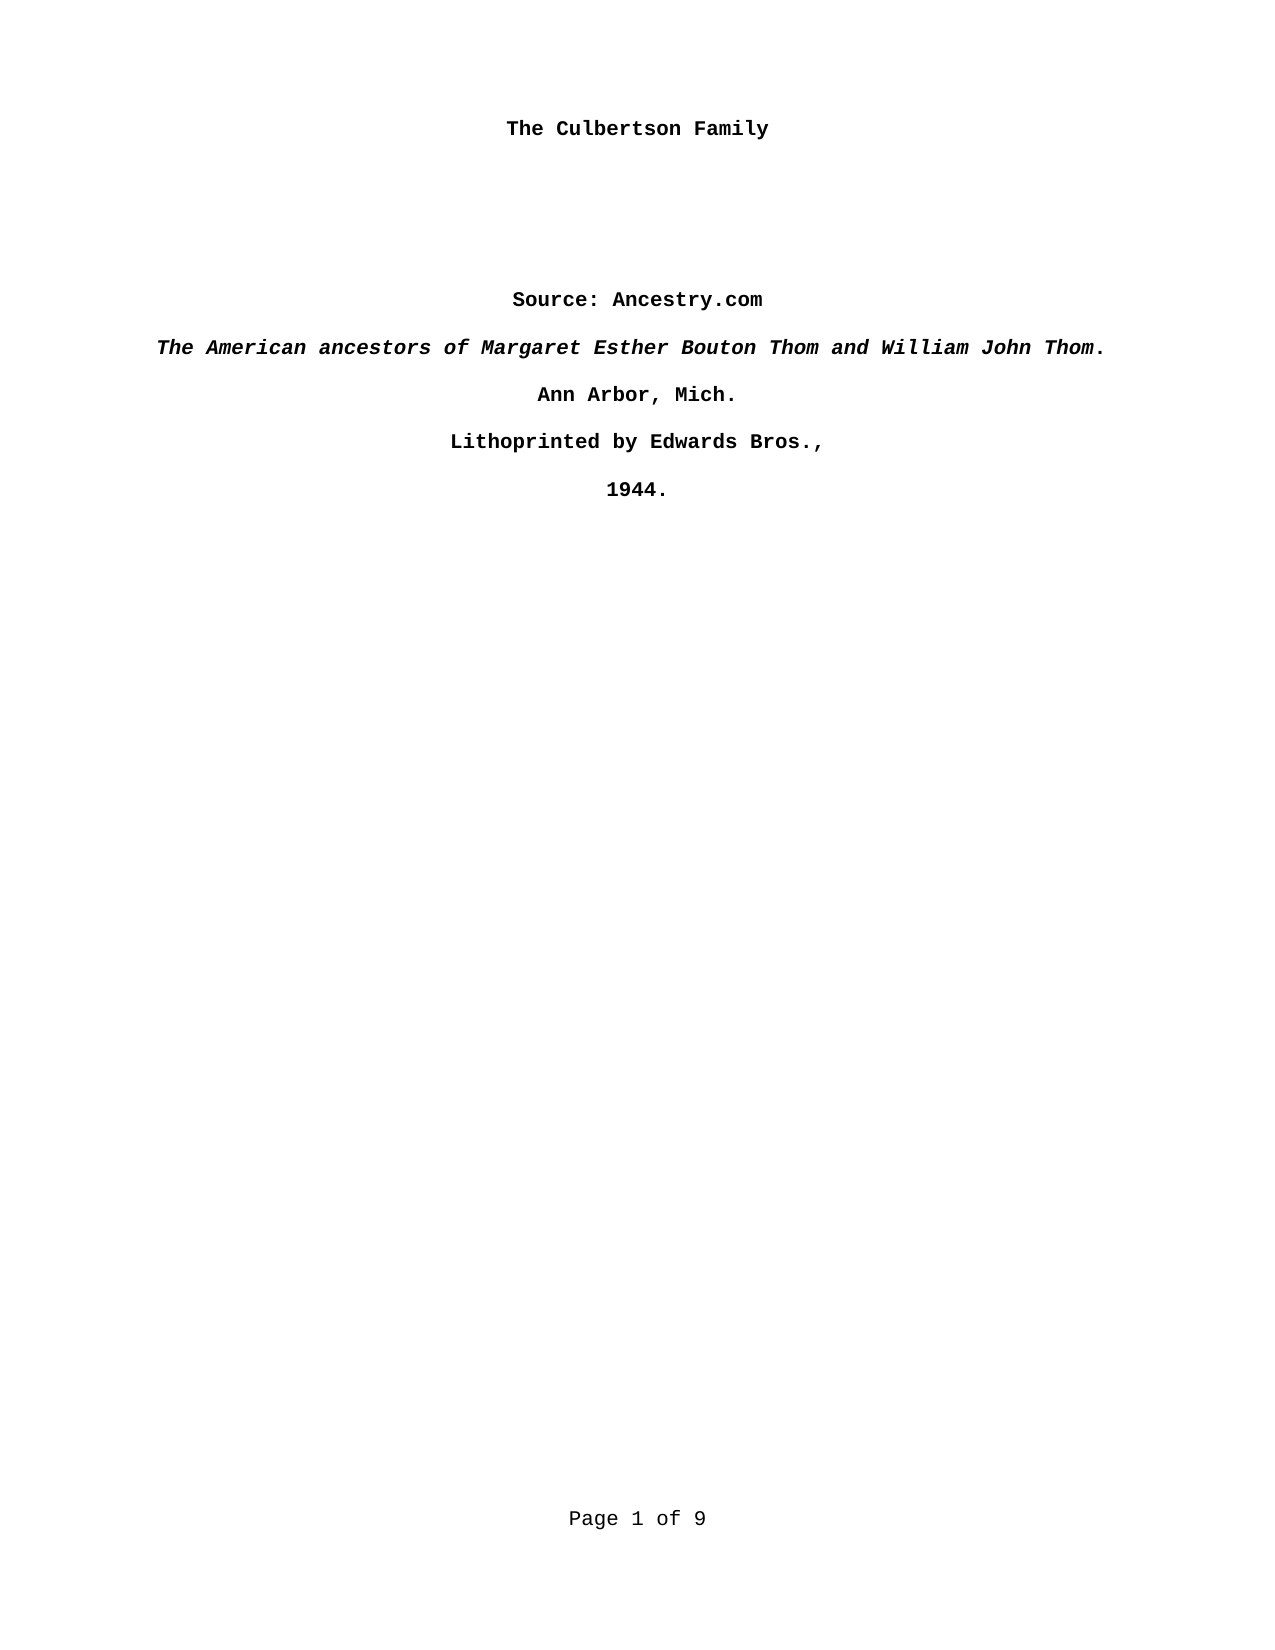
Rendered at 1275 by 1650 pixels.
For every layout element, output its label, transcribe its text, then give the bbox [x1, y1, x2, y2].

text Source: Ancestry.com [118, 289, 1157, 313]
text The American ancestors of Margaret Esther Bouton Thom and William John Thom. [118, 337, 1157, 360]
text 1944. [118, 479, 1157, 502]
text Lithoprinted by Edwards Bros., [118, 431, 1157, 455]
text Ann Arbor, Mich. [118, 384, 1157, 408]
